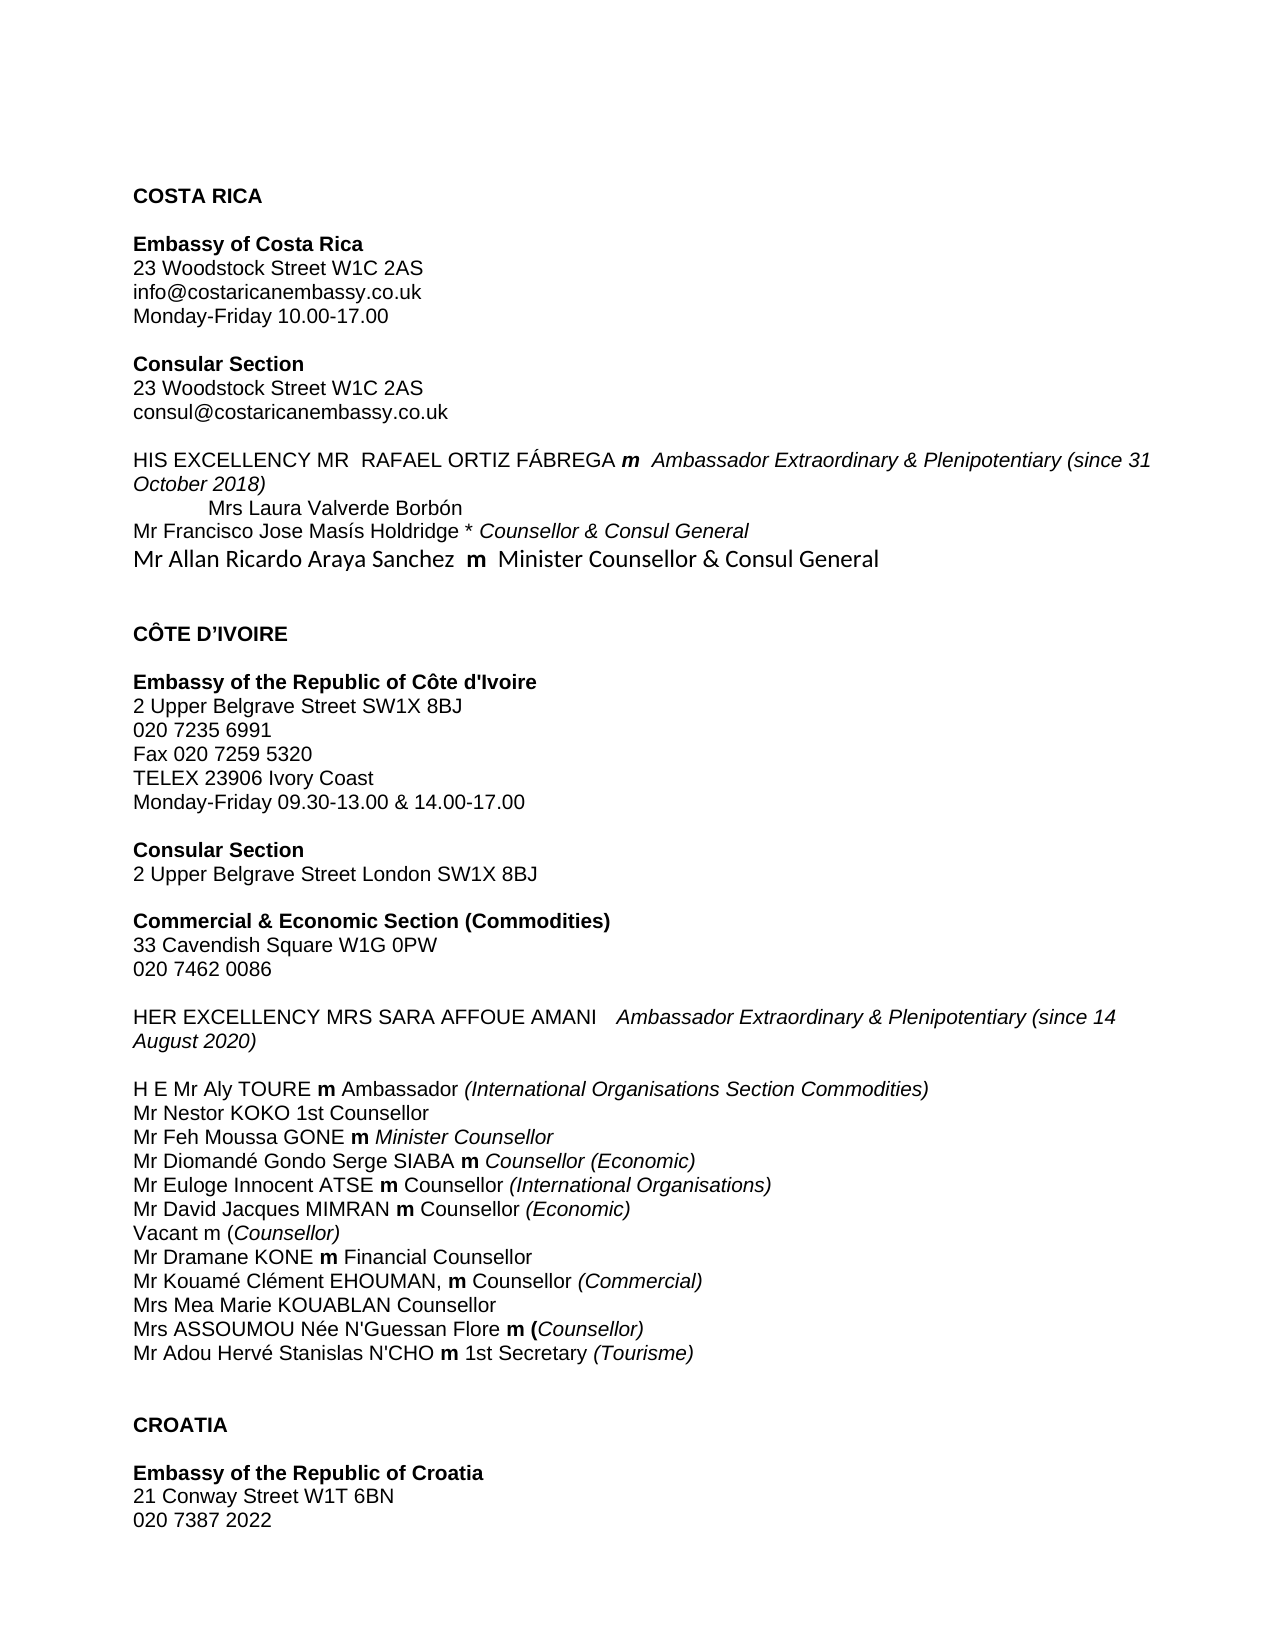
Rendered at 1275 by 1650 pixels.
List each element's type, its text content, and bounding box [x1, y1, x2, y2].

text 21 Conway Street W1T 6BN [133, 1484, 1181, 1508]
text 020 7462 0086 [133, 957, 1181, 981]
text Mr Dramane KONE m Financial Counsellor [133, 1245, 1181, 1269]
text Embassy of the Republic of Côte d'Ivoire [133, 670, 1181, 694]
text 2 Upper Belgrave Street London SW1X 8BJ [133, 861, 1181, 885]
text HER EXCELLENCY MRS SARA AFFOUE AMANI Ambassador Extraordinary & Plenipotentiary (since 14 August 2020) [133, 1005, 1181, 1053]
text info@costaricanembassy.co.uk [133, 280, 1181, 304]
text 23 Woodstock Street W1C 2AS [133, 376, 1181, 399]
text CȎTE D’IVOIRE [133, 622, 1181, 646]
text Mrs ASSOUMOU Née N'Guessan Flore m (Counsellor) [133, 1317, 1181, 1341]
text TELEX 23906 Ivory Coast [133, 766, 1181, 789]
text Monday-Friday 09.30-13.00 & 14.00-17.00 [133, 789, 1181, 813]
text Mr Kouamé Clément EHOUMAN, m Counsellor (Commercial) [133, 1269, 1181, 1293]
text Embassy of Costa Rica [133, 232, 1181, 256]
text 020 7387 2022 [133, 1508, 1181, 1532]
text Mr Allan Ricardo Araya Sanchez m Minister Counsellor & Consul General [133, 543, 1181, 574]
text Mr Francisco Jose Masís Holdridge * Counsellor & Consul General [133, 519, 1181, 543]
text consul@costaricanembassy.co.uk [133, 399, 1181, 423]
subtitle Consular Section [133, 352, 1181, 376]
text 020 7235 6991 [133, 718, 1181, 742]
text Mr Euloge Innocent ATSE m Counsellor (International Organisations) [133, 1173, 1181, 1197]
text Commercial & Economic Section (Commodities) [133, 909, 1181, 933]
text Fax 020 7259 5320 [133, 742, 1181, 766]
text HIS EXCELLENCY MR RAFAEL ORTIZ FÁBREGA m Ambassador Extraordinary & Plenipotentiary (since 31 October 2018) [133, 447, 1181, 495]
text 2 Upper Belgrave Street SW1X 8BJ [133, 694, 1181, 718]
text 33 Cavendish Square W1G 0PW [133, 933, 1181, 957]
text Mr David Jacques MIMRAN m Counsellor (Economic) [133, 1197, 1181, 1221]
text Monday-Friday 10.00-17.00 [133, 304, 1181, 328]
text CROATIA [133, 1412, 1181, 1436]
text Consular Section [133, 837, 1181, 861]
text Vacant m (Counsellor) [133, 1221, 1181, 1245]
text Embassy of the Republic of Croatia [133, 1460, 1181, 1484]
text Mr Diomandé Gondo Serge SIABA m Counsellor (Economic) [133, 1149, 1181, 1173]
text Mr Feh Moussa GONE m Minister Counsellor [133, 1125, 1181, 1149]
text Mrs Laura Valverde Borbón [133, 495, 1181, 519]
text Mr Adou Hervé Stanislas N'CHO m 1st Secretary (Tourisme) [133, 1341, 1181, 1364]
text H E Mr Aly TOURE m Ambassador (International Organisations Section Commodities) [133, 1077, 1181, 1101]
text COSTA RICA [133, 184, 1181, 208]
text 23 Woodstock Street W1C 2AS [133, 256, 1181, 280]
text Mr Nestor KOKO 1st Counsellor [133, 1101, 1181, 1125]
text Mrs Mea Marie KOUABLAN Counsellor [133, 1293, 1181, 1317]
